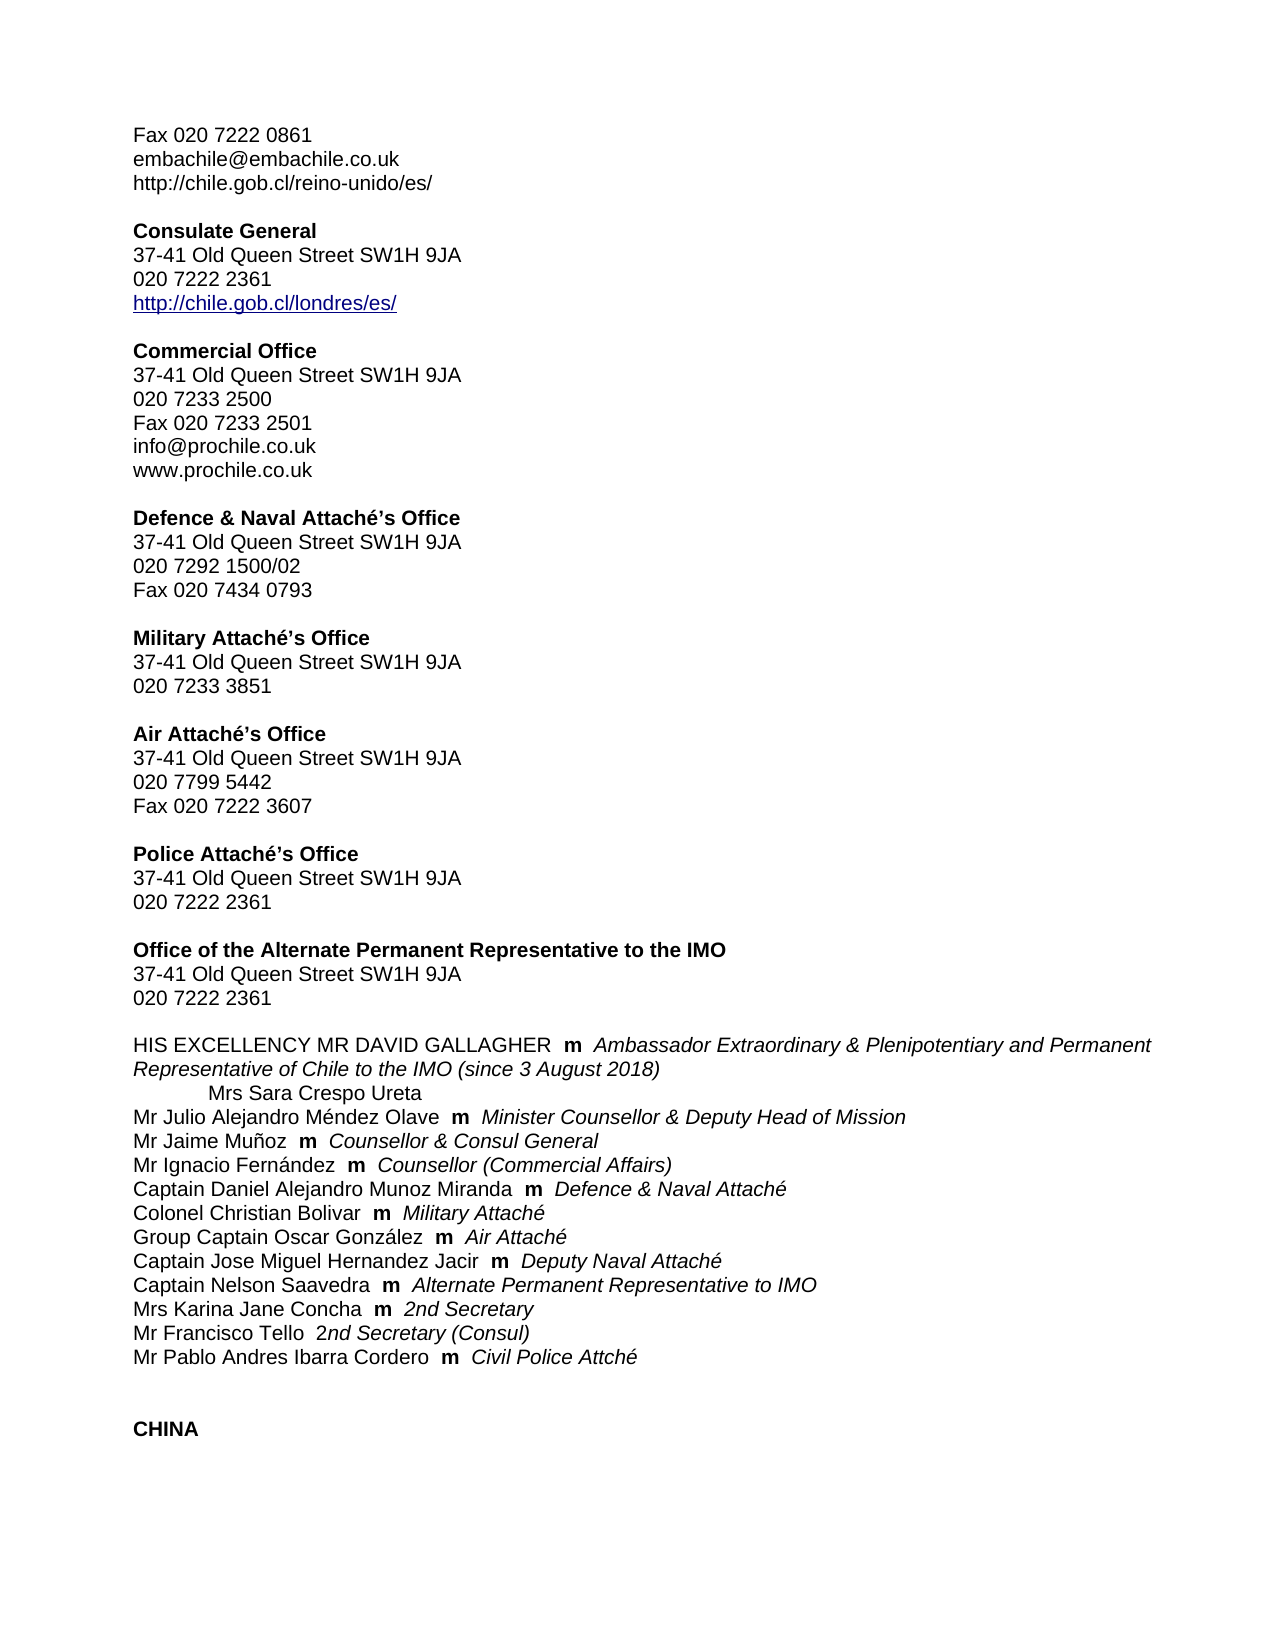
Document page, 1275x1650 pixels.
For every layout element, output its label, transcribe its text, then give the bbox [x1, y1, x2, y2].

text Consulate General [133, 219, 1181, 243]
text CHINA [133, 1417, 1181, 1441]
text 37-41 Old Queen Street SW1H 9JA [133, 650, 1181, 674]
text Fax 020 7233 2501 [133, 410, 1181, 434]
text 37-41 Old Queen Street SW1H 9JA [133, 530, 1181, 554]
text Military Attaché’s Office [133, 626, 1181, 650]
text 37-41 Old Queen Street SW1H 9JA [133, 961, 1181, 985]
text Mr Ignacio Fernández m Counsellor (Commercial Affairs) [133, 1153, 1181, 1177]
text Mr Pablo Andres Ibarra Cordero m Civil Police Attché [133, 1345, 1181, 1369]
text Mr Francisco Tello 2nd Secretary (Consul) [133, 1321, 1181, 1345]
text Air Attaché’s Office [133, 722, 1181, 746]
text Fax 020 7222 0861 [133, 123, 1181, 147]
text http://chile.gob.cl/reino-unido/es/ [133, 171, 1181, 195]
text Mr Julio Alejandro Méndez Olave m Minister Counsellor & Deputy Head of Mission [133, 1105, 1181, 1129]
text 020 7292 1500/02 [133, 554, 1181, 578]
text Fax 020 7222 3607 [133, 794, 1181, 818]
text 37-41 Old Queen Street SW1H 9JA [133, 243, 1181, 267]
text 020 7222 2361 [133, 267, 1181, 291]
text Mr Jaime Muñoz m Counsellor & Consul General [133, 1129, 1181, 1153]
text Mrs Karina Jane Concha m 2nd Secretary [133, 1297, 1181, 1321]
text 37-41 Old Queen Street SW1H 9JA [133, 866, 1181, 889]
text embachile@embachile.co.uk [133, 147, 1181, 171]
text 020 7222 2361 [133, 889, 1181, 913]
text Defence & Naval Attaché’s Office [133, 506, 1181, 530]
text 37-41 Old Queen Street SW1H 9JA [133, 746, 1181, 770]
text Office of the Alternate Permanent Representative to the IMO [133, 937, 1181, 961]
text Captain Jose Miguel Hernandez Jacir m Deputy Naval Attaché [133, 1249, 1181, 1273]
text Commercial Office [133, 338, 1181, 362]
text Group Captain Oscar González m Air Attaché [133, 1225, 1181, 1249]
text Colonel Christian Bolivar m Military Attaché [133, 1201, 1181, 1225]
text 020 7233 3851 [133, 674, 1181, 698]
text Police Attaché’s Office [133, 842, 1181, 866]
text 020 7799 5442 [133, 770, 1181, 794]
text www.prochile.co.uk [133, 458, 1181, 482]
text info@prochile.co.uk [133, 434, 1181, 458]
text Captain Nelson Saavedra m Alternate Permanent Representative to IMO [133, 1273, 1181, 1297]
text Fax 020 7434 0793 [133, 578, 1181, 602]
text Mrs Sara Crespo Ureta [133, 1081, 1181, 1105]
text http://chile.gob.cl/londres/es/ [133, 291, 1181, 314]
text 020 7222 2361 [133, 985, 1181, 1009]
text 020 7233 2500 [133, 386, 1181, 410]
text HIS EXCELLENCY MR DAVID GALLAGHER m Ambassador Extraordinary & Plenipotentiary and Permanent Representative of Chile to the IMO (since 3 August 2018) [133, 1033, 1181, 1081]
text 37-41 Old Queen Street SW1H 9JA [133, 362, 1181, 386]
text Captain Daniel Alejandro Munoz Miranda m Defence & Naval Attaché [133, 1177, 1181, 1201]
